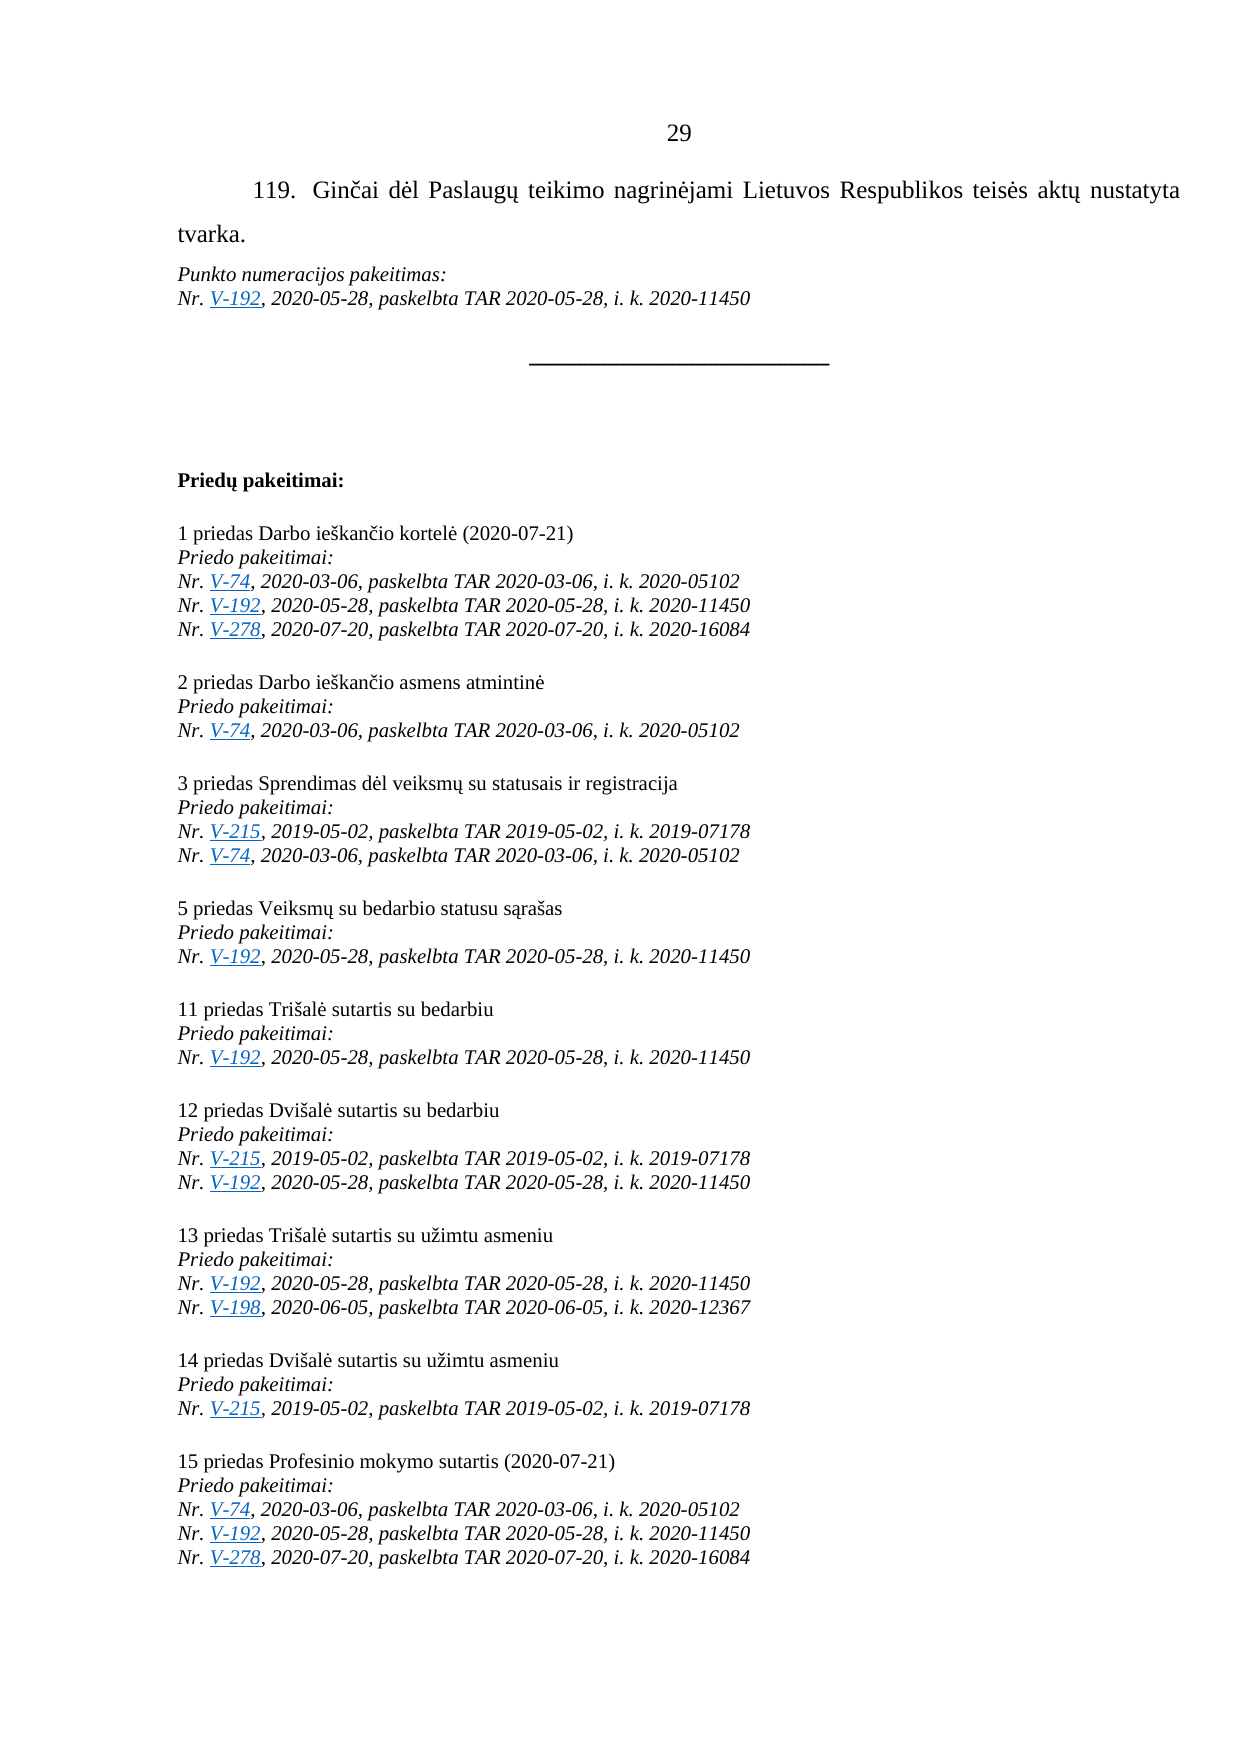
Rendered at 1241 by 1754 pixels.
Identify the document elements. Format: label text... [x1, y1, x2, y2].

text Nr. V-74, 2020-03-06, paskelbta TAR 2020-03-06, i. k. 2020-05102 [177, 843, 1181, 867]
text ________________________ [177, 339, 1181, 367]
text Priedo pakeitimai: [177, 1021, 1181, 1045]
text Nr. V-215, 2019-05-02, paskelbta TAR 2019-05-02, i. k. 2019-07178 [177, 1396, 1181, 1420]
text Priedo pakeitimai: [177, 1473, 1181, 1497]
text Priedo pakeitimai: [177, 545, 1181, 569]
text Nr. V-192, 2020-05-28, paskelbta TAR 2020-05-28, i. k. 2020-11450 [177, 286, 1181, 310]
text 5 priedas Veiksmų su bedarbio statusu sąrašas [177, 896, 1181, 920]
text 119. Ginčai dėl Paslaugų teikimo nagrinėjami Lietuvos Respublikos teisės aktų nustatyta tvarka. [177, 176, 1181, 247]
text Nr. V-215, 2019-05-02, paskelbta TAR 2019-05-02, i. k. 2019-07178 [177, 819, 1181, 843]
text 11 priedas Trišalė sutartis su bedarbiu [177, 997, 1181, 1021]
text Nr. V-192, 2020-05-28, paskelbta TAR 2020-05-28, i. k. 2020-11450 [177, 944, 1181, 968]
text Nr. V-192, 2020-05-28, paskelbta TAR 2020-05-28, i. k. 2020-11450 [177, 1521, 1181, 1545]
text Punkto numeracijos pakeitimas: [177, 262, 1181, 286]
text 1 priedas Darbo ieškančio kortelė (2020-07-21) [177, 521, 1181, 545]
text 13 priedas Trišalė sutartis su užimtu asmeniu [177, 1223, 1181, 1247]
text Priedo pakeitimai: [177, 1247, 1181, 1271]
text Nr. V-215, 2019-05-02, paskelbta TAR 2019-05-02, i. k. 2019-07178 [177, 1146, 1181, 1170]
text 12 priedas Dvišalė sutartis su bedarbiu [177, 1098, 1181, 1122]
text Nr. V-192, 2020-05-28, paskelbta TAR 2020-05-28, i. k. 2020-11450 [177, 1271, 1181, 1295]
text Nr. V-278, 2020-07-20, paskelbta TAR 2020-07-20, i. k. 2020-16084 [177, 617, 1181, 641]
text 15 priedas Profesinio mokymo sutartis (2020-07-21) [177, 1449, 1181, 1473]
text Priedo pakeitimai: [177, 1372, 1181, 1396]
text Nr. V-278, 2020-07-20, paskelbta TAR 2020-07-20, i. k. 2020-16084 [177, 1545, 1181, 1569]
text Priedo pakeitimai: [177, 795, 1181, 819]
text Nr. V-198, 2020-06-05, paskelbta TAR 2020-06-05, i. k. 2020-12367 [177, 1295, 1181, 1319]
text Nr. V-74, 2020-03-06, paskelbta TAR 2020-03-06, i. k. 2020-05102 [177, 1497, 1181, 1521]
text Nr. V-192, 2020-05-28, paskelbta TAR 2020-05-28, i. k. 2020-11450 [177, 593, 1181, 617]
text 3 priedas Sprendimas dėl veiksmų su statusais ir registracija [177, 771, 1181, 795]
text Nr. V-192, 2020-05-28, paskelbta TAR 2020-05-28, i. k. 2020-11450 [177, 1170, 1181, 1194]
text Nr. V-74, 2020-03-06, paskelbta TAR 2020-03-06, i. k. 2020-05102 [177, 569, 1181, 593]
text Priedų pakeitimai: [177, 468, 1181, 492]
text 14 priedas Dvišalė sutartis su užimtu asmeniu [177, 1348, 1181, 1372]
text Nr. V-74, 2020-03-06, paskelbta TAR 2020-03-06, i. k. 2020-05102 [177, 718, 1181, 742]
text Priedo pakeitimai: [177, 1122, 1181, 1146]
text Nr. V-192, 2020-05-28, paskelbta TAR 2020-05-28, i. k. 2020-11450 [177, 1045, 1181, 1069]
text Priedo pakeitimai: [177, 920, 1181, 944]
text 2 priedas Darbo ieškančio asmens atmintinė [177, 670, 1181, 694]
text Priedo pakeitimai: [177, 694, 1181, 718]
